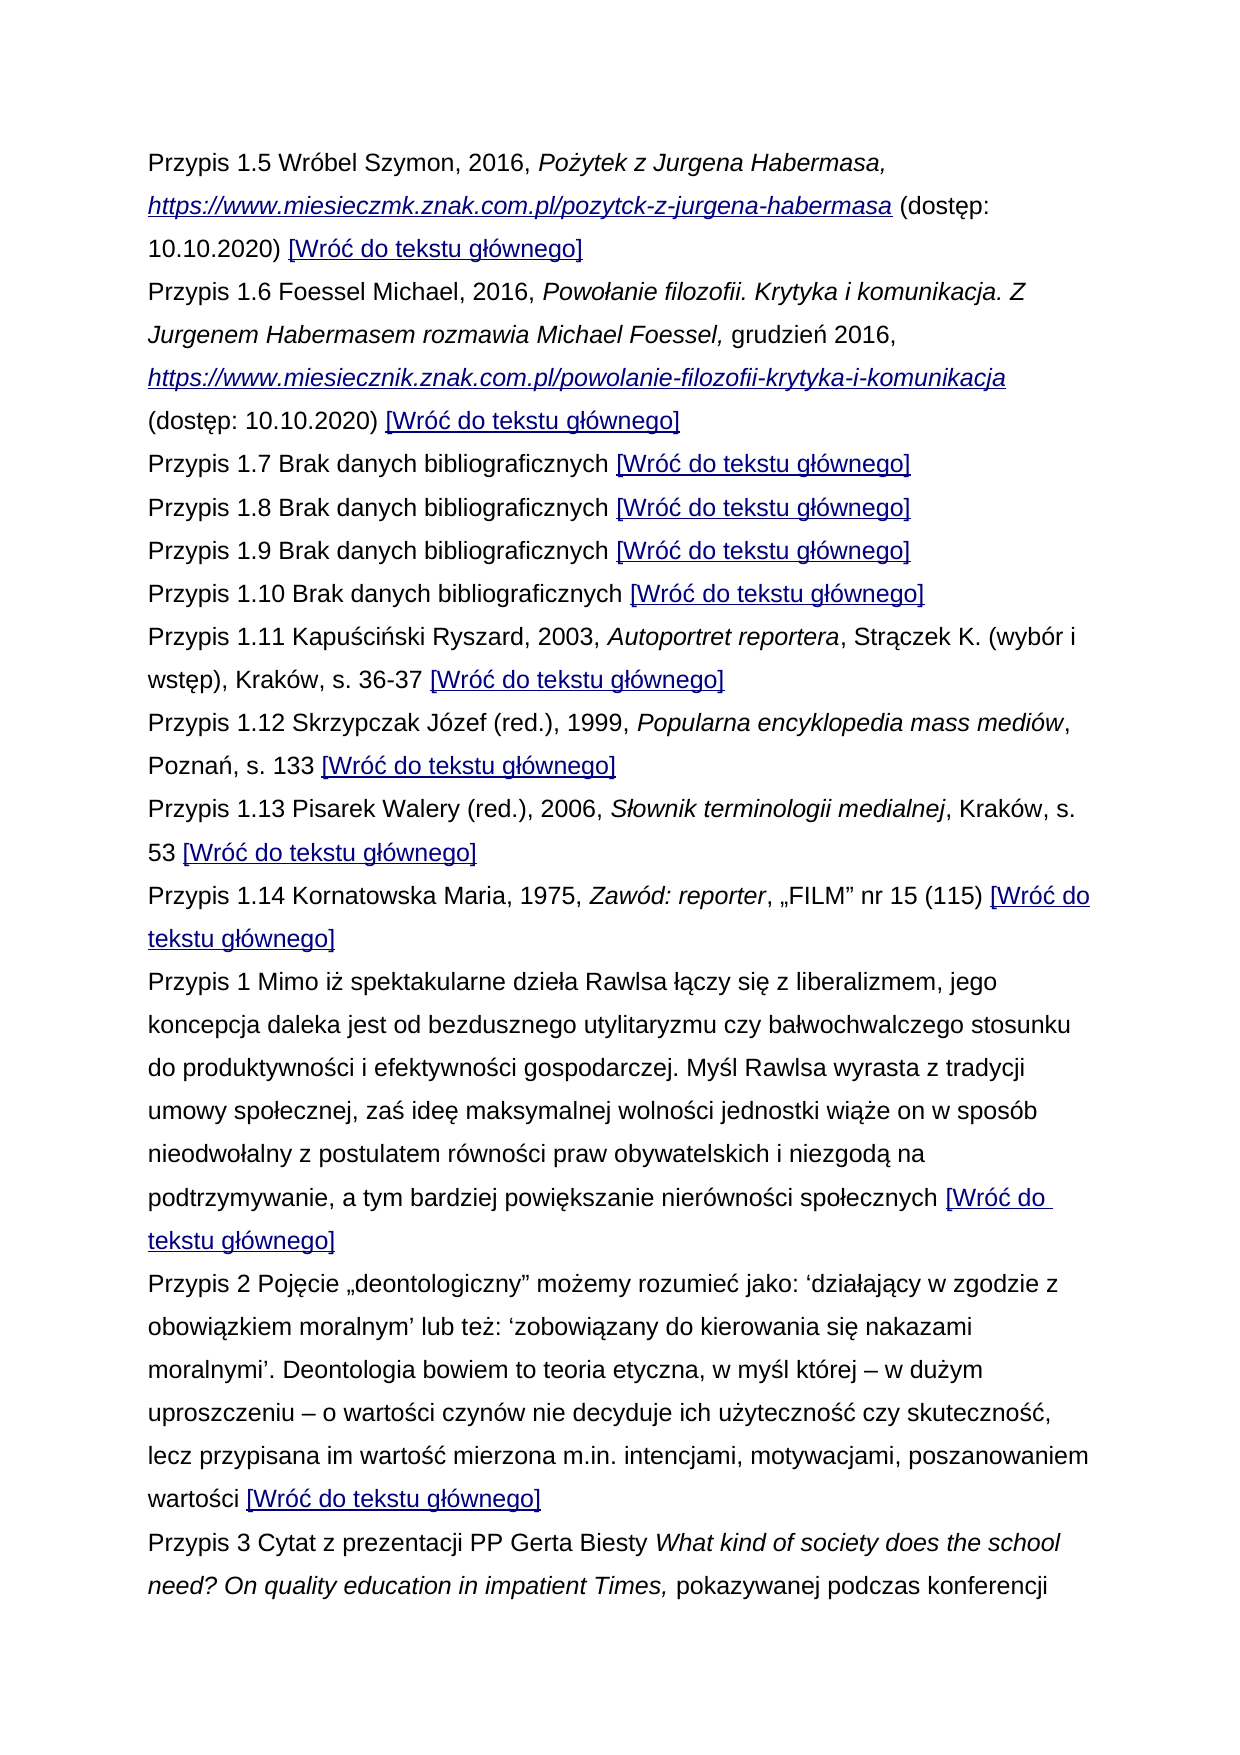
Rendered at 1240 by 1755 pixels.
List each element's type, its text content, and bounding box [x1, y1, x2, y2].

text Przypis 1.10 Brak danych bibliograficznych [Wróć do tekstu głównego] [148, 579, 1092, 608]
text Przypis 1 Mimo iż spektakularne dzieła Rawlsa łączy się z liberalizmem, jego koncepcja daleka jest od bezdusznego utylitaryzmu czy bałwochwalczego stosunku do produktywności i efektywności gospodarczej. Myśl Rawlsa wyrasta z tradycji umowy społecznej, zaś ideę maksymalnej wolności jednostki wiąże on w sposób nieodwołalny z postulatem równości praw obywatelskich i niezgodą na podtrzymywanie, a tym bardziej powiększanie nierówności społecznych [Wróć do tekstu głównego] [148, 967, 1092, 1254]
text Przypis 1.13 Pisarek Walery (red.), 2006, Słownik terminologii medialnej, Kraków, s. 53 [Wróć do tekstu głównego] [148, 794, 1092, 866]
text Przypis 1.7 Brak danych bibliograficznych [Wróć do tekstu głównego] [148, 449, 1092, 478]
text Przypis 1.9 Brak danych bibliograficznych [Wróć do tekstu głównego] [148, 536, 1092, 564]
text Przypis 1.8 Brak danych bibliograficznych [Wróć do tekstu głównego] [148, 493, 1092, 521]
text Przypis 1.5 Wróbel Szymon, 2016, Pożytek z Jurgena Habermasa, https://www.miesieczmk.znak.com.pl/pozytck-z-jurgena-habermasa (dostęp: 10.10.2020) [Wróć do tekstu głównego] [148, 148, 1092, 263]
text Przypis 1.11 Kapuściński Ryszard, 2003, Autoportret reportera, Strączek K. (wybór i wstęp), Kraków, s. 36-37 [Wróć do tekstu głównego] [148, 622, 1092, 694]
text Przypis 3 Cytat z prezentacji PP Gerta Biesty What kind of society does the school need? On quality education in impatient Times, pokazywanej podczas konferencji [148, 1528, 1092, 1599]
text Przypis 2 Pojęcie „deontologiczny” możemy rozumieć jako: ‘działający w zgodzie z obowiązkiem moralnym’ lub też: ‘zobowiązany do kierowania się nakazami moralnymi’. Deontologia bowiem to teoria etyczna, w myśl której – w dużym uproszczeniu – o wartości czynów nie decyduje ich użyteczność czy skuteczność, lecz przypisana im wartość mierzona m.in. intencjami, motywacjami, poszanowaniem wartości [Wróć do tekstu głównego] [148, 1269, 1092, 1513]
text Przypis 1.14 Kornatowska Maria, 1975, Zawód: reporter, „FILM” nr 15 (115) [Wróć do tekstu głównego] [148, 881, 1092, 953]
text Przypis 1.6 Foessel Michael, 2016, Powołanie filozofii. Krytyka i komunikacja. Z Jurgenem Habermasem rozmawia Michael Foessel, grudzień 2016, https://www.miesiecznik.znak.com.pl/powolanie-filozofii-krytyka-i-komunikacja (dostęp: 10.10.2020) [Wróć do tekstu głównego] [148, 277, 1092, 435]
text Przypis 1.12 Skrzypczak Józef (red.), 1999, Popularna encyklopedia mass mediów, Poznań, s. 133 [Wróć do tekstu głównego] [148, 708, 1092, 780]
